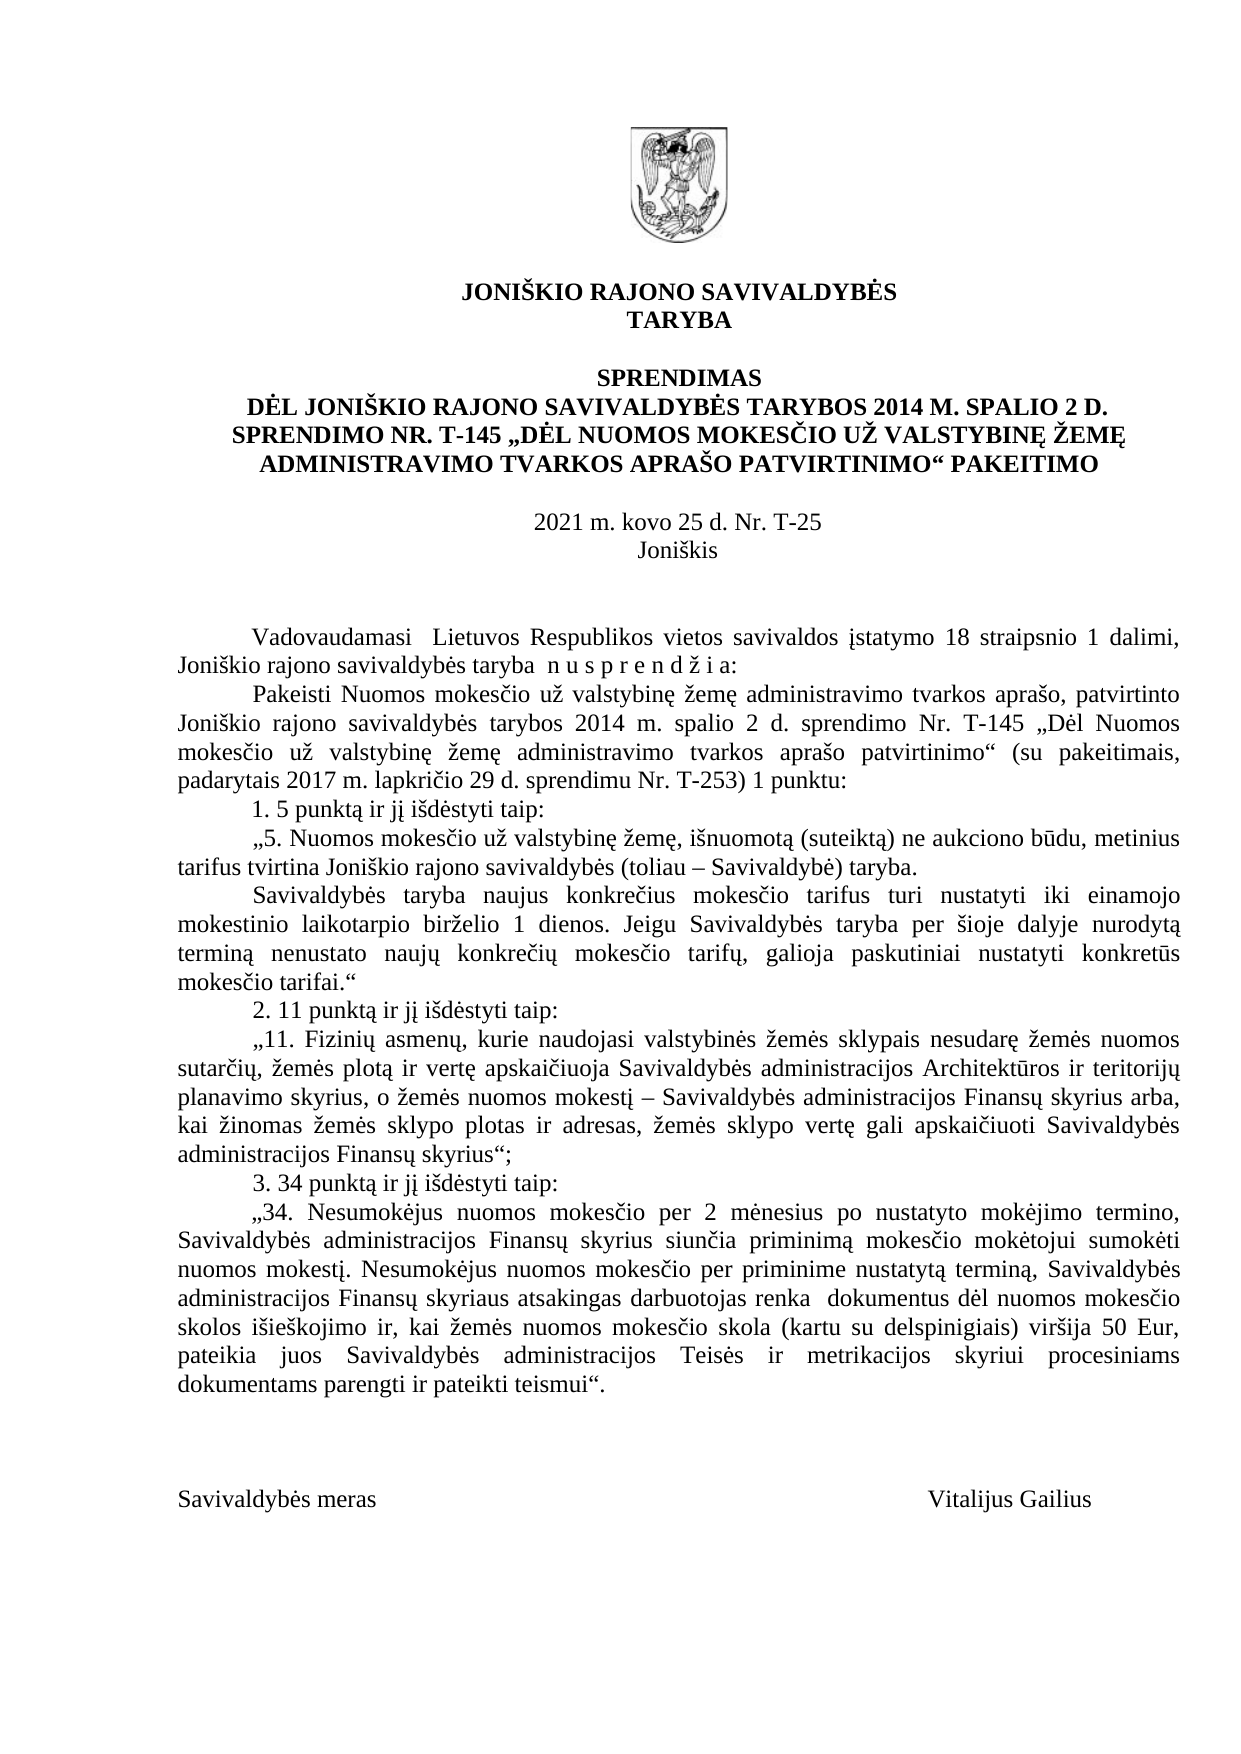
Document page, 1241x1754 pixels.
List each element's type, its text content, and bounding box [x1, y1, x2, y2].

text Pakeisti Nuomos mokesčio už valstybinę žemę administravimo tvarkos aprašo, patvirtinto Joniškio rajono savivaldybės tarybos 2014 m. spalio 2 d. sprendimo Nr. T-145 „Dėl Nuomos mokesčio už valstybinę žemę administravimo tvarkos aprašo patvirtinimo“ (su pakeitimais, padarytais 2017 m. lapkričio 29 d. sprendimu Nr. T-253) 1 punktu: [177, 679, 1181, 794]
text DĖL JONIŠKIO RAJONO SAVIVALDYBĖS TARYBOS 2014 M. SPALIO 2 D. SPRENDIMO NR. T-145 „DĖL NUOMOS MOKESČIO UŽ VALSTYBINĘ ŽEMĘ ADMINISTRAVIMO TVARKOS APRAŠO PATVIRTINIMO“ PAKEITIMO [174, 392, 1181, 478]
text 2021 m. kovo 25 d. Nr. T-25 [174, 507, 1181, 535]
text Savivaldybės meras Vitalijus Gailius [177, 1484, 1181, 1513]
text Joniškis [174, 535, 1181, 564]
text Savivaldybės taryba naujus konkrečius mokesčio tarifus turi nustatyti iki einamojo mokestinio laikotarpio birželio 1 dienos. Jeigu Savivaldybės taryba per šioje dalyje nurodytą terminą nenustato naujų konkrečių mokesčio tarifų, galioja paskutiniai nustatyti konkretūs mokesčio tarifai.“ [177, 880, 1181, 995]
text 1. 5 punktą ir jį išdėstyti taip: [177, 794, 1181, 823]
text „11. Fizinių asmenų, kurie naudojasi valstybinės žemės sklypais nesudarę žemės nuomos sutarčių, žemės plotą ir vertę apskaičiuoja Savivaldybės administracijos Architektūros ir teritorijų planavimo skyrius, o žemės nuomos mokestį – Savivaldybės administracijos Finansų skyrius arba, kai žinomas žemės sklypo plotas ir adresas, žemės sklypo vertę gali apskaičiuoti Savivaldybės administracijos Finansų skyrius“; [177, 1024, 1181, 1168]
text Vadovaudamasi Lietuvos Respublikos vietos savivaldos įstatymo 18 straipsnio 1 dalimi, Joniškio rajono savivaldybės taryba n u s p r e n d ž i a: [177, 622, 1181, 679]
text 2. 11 punktą ir jį išdėstyti taip: [177, 995, 1181, 1024]
text „5. Nuomos mokesčio už valstybinę žemę, išnuomotą (suteiktą) ne aukciono būdu, metinius tarifus tvirtina Joniškio rajono savivaldybės (toliau – Savivaldybė) taryba. [177, 823, 1181, 880]
text 3. 34 punktą ir jį išdėstyti taip: [177, 1168, 1181, 1197]
text Joniškio rajono savivaldybės TARYBA [177, 277, 1181, 334]
text „34. Nesumokėjus nuomos mokesčio per 2 mėnesius po nustatyto mokėjimo termino, Savivaldybės administracijos Finansų skyrius siunčia priminimą mokesčio mokėtojui sumokėti nuomos mokestį. Nesumokėjus nuomos mokesčio per priminime nustatytą terminą, Savivaldybės administracijos Finansų skyriaus atsakingas darbuotojas renka dokumentus dėl nuomos mokesčio skolos išieškojimo ir, kai žemės nuomos mokesčio skola (kartu su delspinigiais) viršija 50 Eur, pateikia juos Savivaldybės administracijos Teisės ir metrikacijos skyriui procesiniams dokumentams parengti ir pateikti teismui“. [177, 1197, 1181, 1398]
text SPRENDIMAS [177, 363, 1181, 392]
